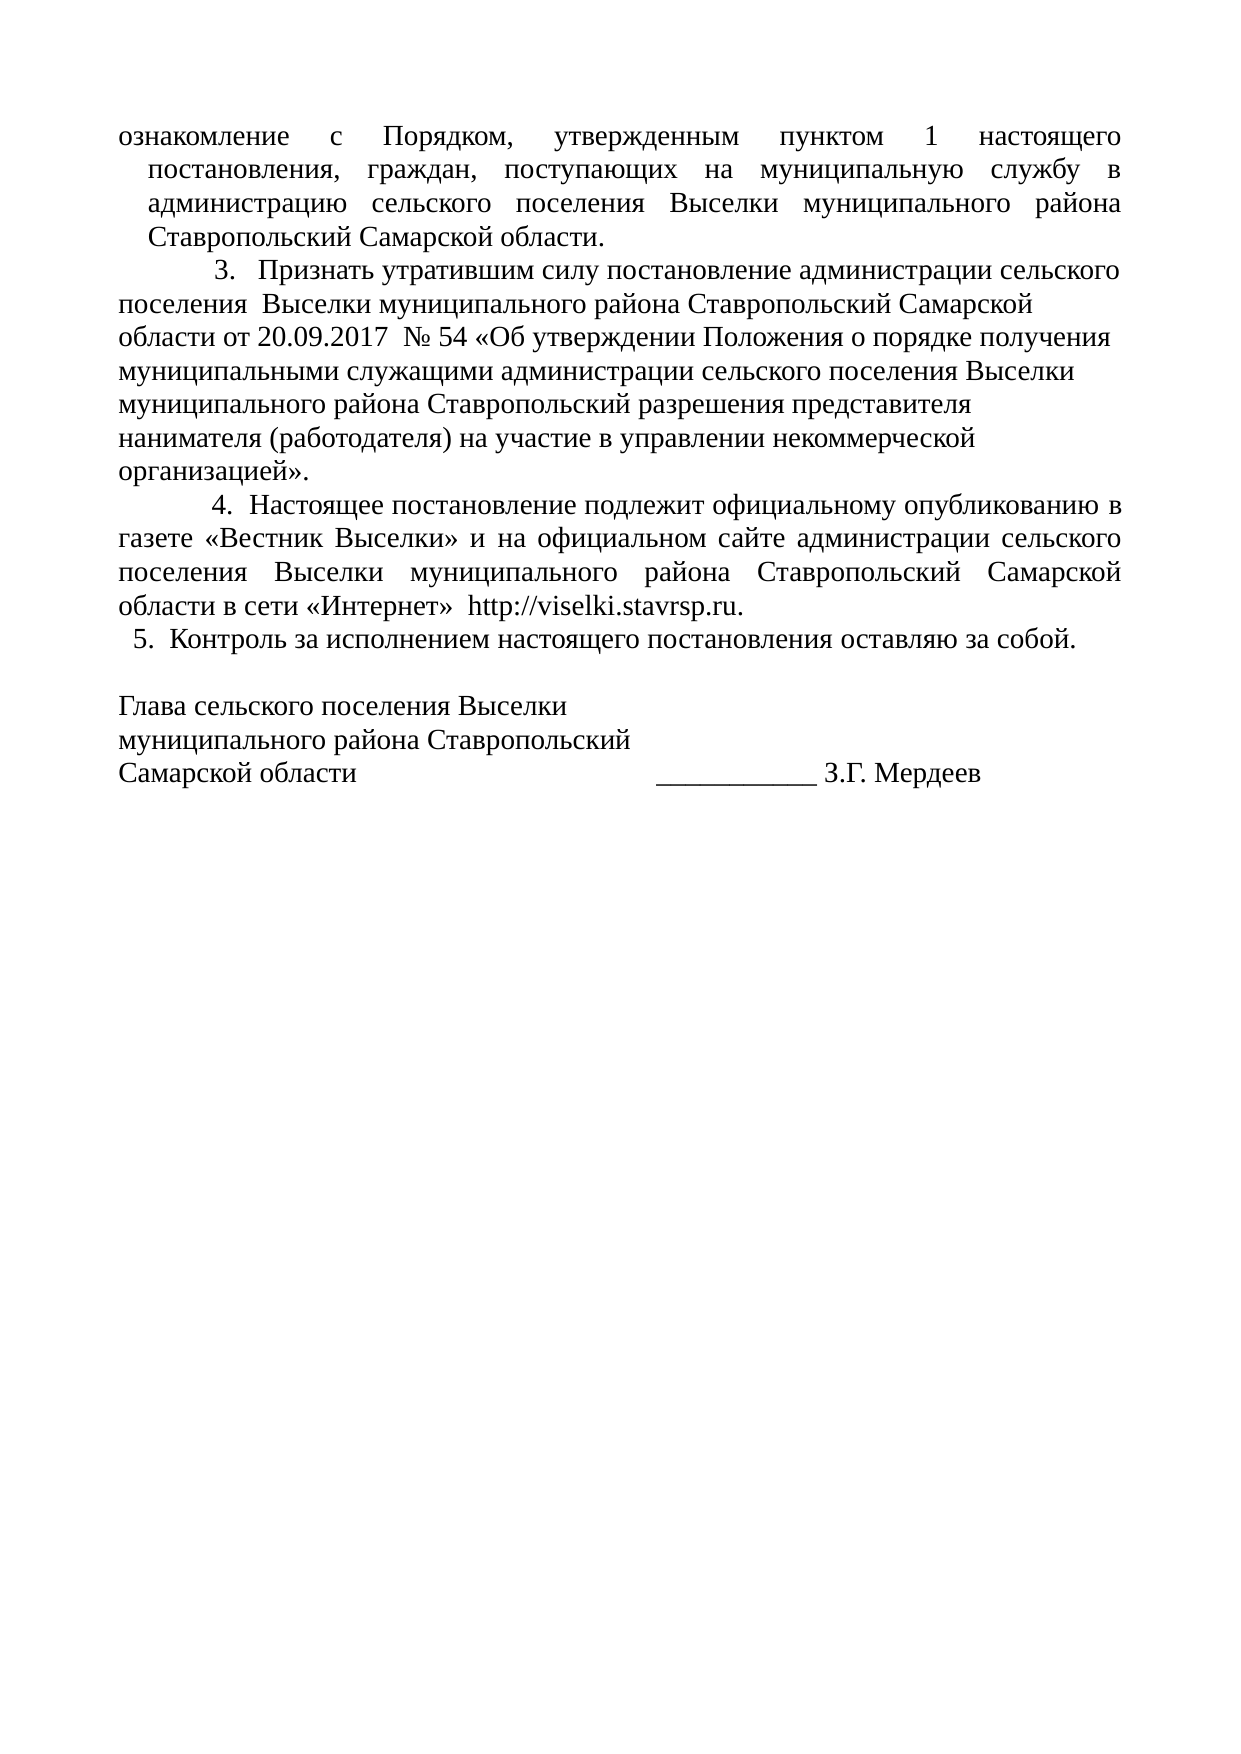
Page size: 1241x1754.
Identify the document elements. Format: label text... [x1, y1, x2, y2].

list 4. Настоящее постановление подлежит официальному опубликованию в газете «Вестник Выселки» и на официальном сайте администрации сельского поселения Выселки муниципального района Ставропольский Самарской области в сети «Интернет» http://viselki.stavrsp.ru. [118, 487, 1122, 621]
text муниципального района Ставропольский [118, 722, 1122, 755]
list ознакомление с Порядком, утвержденным пунктом 1 настоящего постановления, граждан, поступающих на муниципальную службу в администрацию сельского поселения Выселки муниципального района Ставропольский Самарской области. [118, 118, 1122, 252]
list 5. Контроль за исполнением настоящего постановления оставляю за собой. [118, 621, 1122, 655]
text Самарской области ___________ З.Г. Мердеев [118, 755, 1122, 789]
text 3. Признать утратившим силу постановление администрации сельского поселения Выселки муниципального района Ставропольский Самарской области от 20.09.2017 № 54 «Об утверждении Положения о порядке получения муниципальными служащими администрации сельского поселения Выселки муниципального района Ставропольский разрешения представителя нанимателя (работодателя) на участие в управлении некоммерческой организацией». [118, 252, 1122, 487]
text Глава сельского поселения Выселки [118, 688, 1122, 722]
